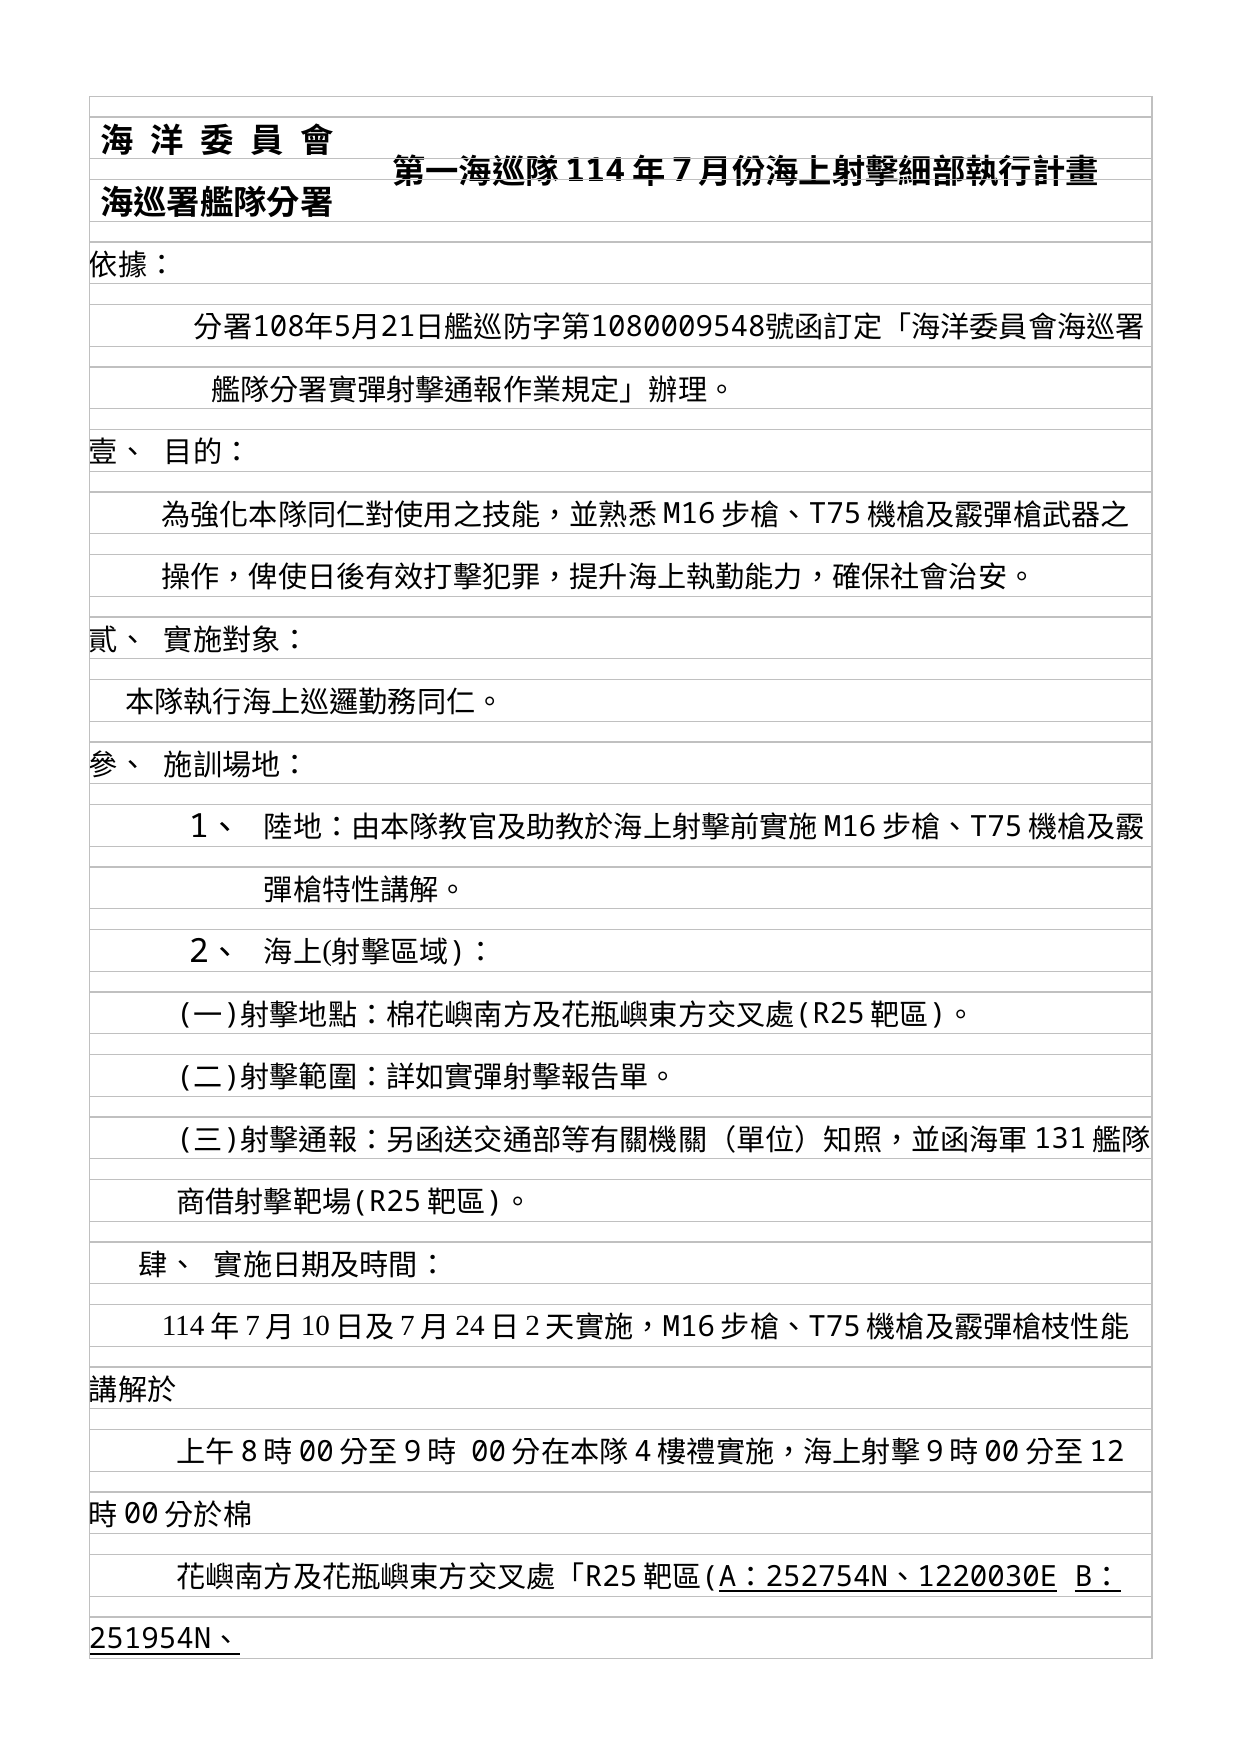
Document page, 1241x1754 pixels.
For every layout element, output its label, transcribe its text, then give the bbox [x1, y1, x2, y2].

text [161, 472, 1151, 491]
text [90, 222, 1151, 241]
list [90, 409, 1151, 429]
text [90, 659, 1151, 679]
list 實施對象： [90, 618, 1151, 658]
text [90, 972, 1151, 991]
list 彈槍特性講解。 [189, 868, 1151, 908]
table_header 第一海巡隊114年7月份海上射擊細部執行計畫 [381, 97, 1151, 116]
list [189, 784, 1151, 804]
text [90, 1534, 1151, 1554]
text [90, 1597, 1151, 1616]
table_header 第一海巡隊114年7月份海上射擊細部執行計畫 [473, 159, 498, 179]
list [90, 722, 1151, 741]
text [161, 534, 1151, 554]
text 為強化本隊同仁對使用之技能，並熟悉M16步槍、T75機槍及霰彈槍武器之 [161, 493, 1151, 533]
text 251954N、 [90, 1618, 1151, 1658]
table_header 第一海巡隊114年7月份海上射擊細部執行計畫 [381, 118, 1151, 158]
table_header 第一海巡隊114年7月份海上射擊細部執行計畫 [621, 159, 648, 179]
text (一)射擊地點：棉花嶼南方及花瓶嶼東方交叉處(R25靶區)。 [90, 993, 1151, 1033]
text 花嶼南方及花瓶嶼東方交叉處「R25靶區(A：252754N、1220030E B： [90, 1555, 1151, 1596]
table_header 第一海巡隊114年7月份海上射擊細部執行計畫 [988, 159, 1054, 179]
text [90, 1284, 1151, 1304]
text [90, 1472, 1151, 1491]
table_header 第一海巡隊114年7月份海上射擊細部執行計畫 [381, 180, 1151, 221]
text (三)射擊通報：另函送交通部等有關機關（單位）知照，並函海軍131艦隊 [90, 1118, 1151, 1158]
text 本隊執行海上巡邏勤務同仁。 [90, 680, 1151, 721]
text 艦隊分署實彈射擊通報作業規定」辦理。 [90, 368, 1151, 408]
list [189, 909, 1151, 929]
table_header 海巡署艦隊分署 [90, 180, 381, 221]
text [90, 1159, 1151, 1179]
table_header 第一海巡隊114年7月份海上射擊細部執行計畫 [780, 159, 811, 179]
text [90, 284, 1151, 304]
table_header 第一海巡隊114年7月份海上射擊細部執行計畫 [682, 159, 704, 179]
table_header 第一海巡隊114年7月份海上射擊細部執行計畫 [410, 159, 472, 179]
table_header 第一海巡隊114年7月份海上射擊細部執行計畫 [884, 159, 913, 179]
list 實施日期及時間： [139, 1243, 1151, 1283]
table_header 第一海巡隊114年7月份海上射擊細部執行計畫 [1058, 159, 1151, 179]
table_header [90, 159, 381, 179]
text 操作，俾使日後有效打擊犯罪，提升海上執勤能力，確保社會治安。 [161, 555, 1151, 596]
text 商借射擊靶場(R25靶區)。 [90, 1180, 1151, 1221]
text [90, 1034, 1151, 1054]
list 陸地：由本隊教官及助教於海上射擊前實施M16步槍、T75機槍及霰 [189, 805, 1151, 846]
list 海上(射擊區域)： [189, 930, 1151, 971]
text [90, 1097, 1151, 1116]
text 依據： [90, 243, 1151, 283]
text 上午8時00分至9時 00分在本隊4樓禮實施，海上射擊9時00分至12 [90, 1430, 1151, 1471]
text 分署108年5月21日艦巡防字第1080009548號函訂定「海洋委員會海巡署 [90, 305, 1151, 346]
table_header 第一海巡隊114年7月份海上射擊細部執行計畫 [653, 159, 685, 179]
table_header 第一海巡隊114年7月份海上射擊細部執行計畫 [930, 159, 952, 179]
list [189, 847, 1151, 866]
text (二)射擊範圍：詳如實彈射擊報告單。 [90, 1055, 1151, 1096]
text [90, 347, 1151, 366]
table_header 海 洋 委 員 會 [90, 118, 381, 158]
text [90, 1409, 1151, 1429]
table_header 第一海巡隊114年7月份海上射擊細部執行計畫 [381, 159, 406, 179]
text [90, 1347, 1151, 1366]
text 時00分於棉 [90, 1493, 1151, 1533]
list 目的： [90, 430, 1151, 471]
text 114年7月10日及7月24日2天實施，M16步槍、T75機槍及霰彈槍枝性能 [90, 1305, 1151, 1346]
table_header 第一海巡隊114年7月份海上射擊細部執行計畫 [1153, 96, 1157, 221]
list 施訓場地： [90, 743, 1151, 783]
table_header [90, 97, 381, 116]
table_header 第一海巡隊114年7月份海上射擊細部執行計畫 [547, 159, 573, 179]
list [139, 1222, 1151, 1241]
text 講解於 [90, 1368, 1151, 1408]
table_header 第一海巡隊114年7月份海上射擊細部執行計畫 [816, 159, 842, 179]
list [90, 597, 1151, 616]
